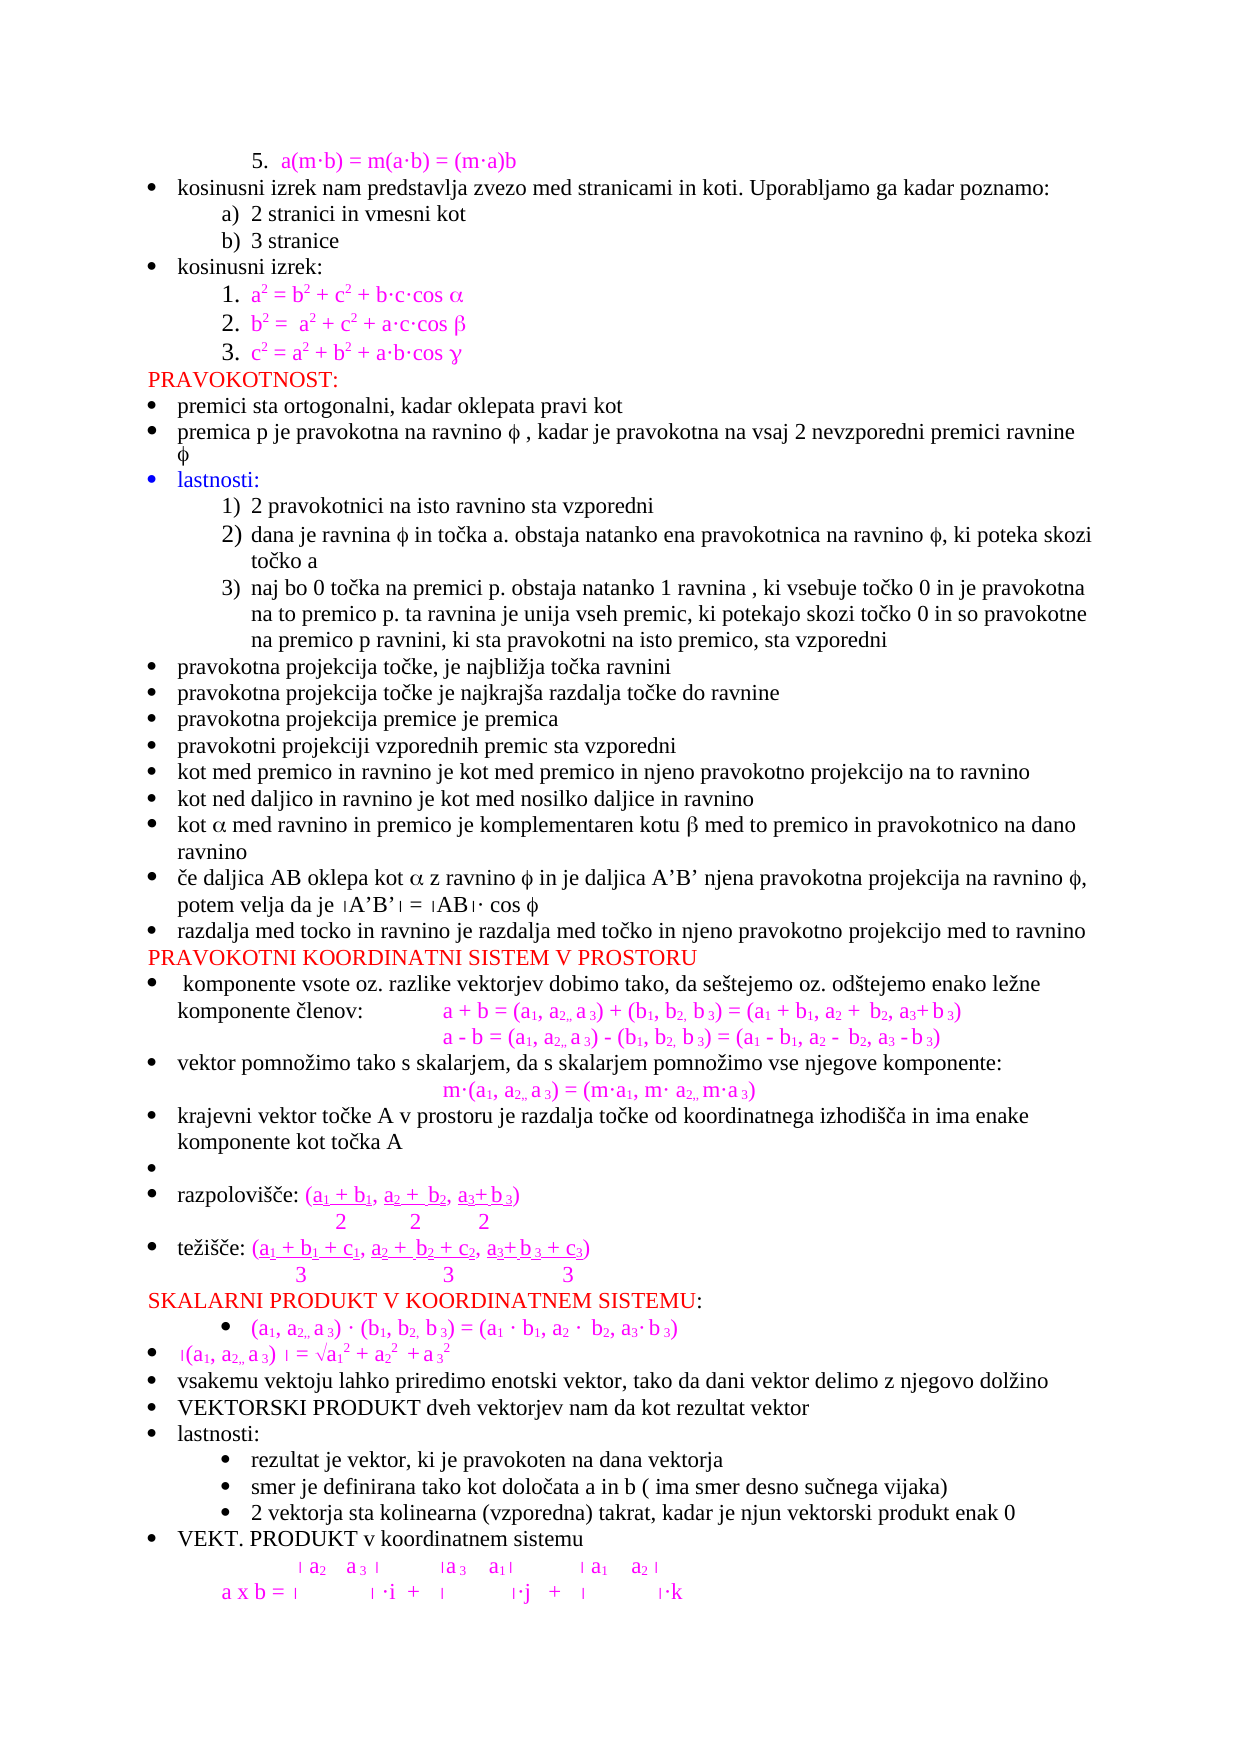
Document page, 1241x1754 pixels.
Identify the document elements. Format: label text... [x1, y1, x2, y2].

text  a2 a 3  a 3 a1  a1 a2  [148, 1552, 1093, 1578]
text 3 3 3 [295, 1261, 1093, 1287]
list 3 stranice [221, 227, 1093, 253]
list kosinusni izrek nam predstavlja zvezo med stranicami in koti. Uporabljamo ga kadar poznamo: [148, 174, 1093, 200]
list VEKT. PRODUKT v koordinatnem sistemu [148, 1525, 1093, 1552]
list (a1, a2,, a 3) · (b1, b2, b 3) = (a1 · b1, a2 · b2, a3· b 3) [221, 1314, 1093, 1341]
list kot  med ravnino in premico je komplementaren kotu  med to premico in pravokotnico na dano ravnino [148, 811, 1093, 864]
list 2 pravokotnici na isto ravnino sta vzporedni [221, 492, 1093, 519]
list kot ned daljico in ravnino je kot med nosilko daljice in ravnino [148, 784, 1093, 811]
list b2 = a2 + c2 + a·c·cos  [221, 308, 1093, 337]
list pravokotna projekcija točke je najkrajša razdalja točke do ravnine [148, 679, 1093, 706]
text a - b = (a1, a2,, a 3) - (b1, b2, b 3) = (a1 - b1, a2 - b2, a3 - b 3) [148, 1023, 1093, 1049]
list 2 stranici in vmesni kot [221, 200, 1093, 227]
list VEKTORSKI PRODUKT dveh vektorjev nam da kot rezultat vektor [148, 1394, 1093, 1420]
list naj bo 0 točka na premici p. obstaja natanko 1 ravnina , ki vsebuje točko 0 in je pravokotna na to premico p. ta ravnina je unija vseh premic, ki potekajo skozi točko 0 in so pravokotne na premico p ravnini, ki sta pravokotni na isto premico, sta vzporedni [221, 574, 1093, 653]
text 2 2 2 [295, 1208, 1093, 1234]
list rezultat je vektor, ki je pravokoten na dana vektorja [221, 1446, 1093, 1473]
list razdalja med tocko in ravnino je razdalja med točko in njeno pravokotno projekcijo med to ravnino [148, 917, 1093, 943]
list pravokotna projekcija točke, je najbližja točka ravnini [148, 653, 1093, 679]
list komponente vsote oz. razlike vektorjev dobimo tako, da seštejemo oz. odštejemo enako ležne komponente členov: a + b = (a1, a2,, a 3) + (b1, b2, b 3) = (a1 + b1, a2 + b2, a3+ b 3) [148, 970, 1093, 1023]
list 2 vektorja sta kolinearna (vzporedna) takrat, kadar je njun vektorski produkt enak 0 [221, 1499, 1093, 1525]
list premici sta ortogonalni, kadar oklepata pravi kot [148, 392, 1093, 418]
list c2 = a2 + b2 + a·b·cos  [221, 337, 1093, 366]
text a x b =   ·i +  ·j +  ·k [148, 1578, 1093, 1604]
list težišče: (a1 + b1 + c1, a2 + b2 + c2, a3+ b 3 + c3) [148, 1234, 1093, 1261]
list smer je definirana tako kot določata a in b ( ima smer desno sučnega vijaka) [221, 1473, 1093, 1499]
list pravokotna projekcija premice je premica [148, 706, 1093, 732]
list vsakemu vektoju lahko priredimo enotski vektor, tako da dani vektor delimo z njegovo dolžino [148, 1367, 1093, 1394]
list lastnosti: [148, 466, 1093, 492]
list (a1, a2,, a 3)  = a12 + a22 + a 32 [148, 1341, 1093, 1367]
list kot med premico in ravnino je kot med premico in njeno pravokotno projekcijo na to ravnino [148, 758, 1093, 784]
list kosinusni izrek: [148, 253, 1093, 279]
list pravokotni projekciji vzporednih premic sta vzporedni [148, 732, 1093, 758]
list a(m·b) = m(a·b) = (m·a)b [251, 148, 1093, 174]
list razpolovišče: (a1 + b1, a2 + b2, a3+ b 3) [148, 1181, 1093, 1208]
text PRAVOKOTNOST: [148, 366, 1093, 392]
list če daljica AB oklepa kot  z ravnino  in je daljica A’B’ njena pravokotna projekcija na ravnino , potem velja da je A’B’ = AB· cos  [148, 864, 1093, 917]
list krajevni vektor točke A v prostoru je razdalja točke od koordinatnega izhodišča in ima enake komponente kot točka A [148, 1102, 1093, 1155]
text PRAVOKOTNI KOORDINATNI SISTEM V PROSTORU [148, 943, 1093, 970]
list premica p je pravokotna na ravnino  , kadar je pravokotna na vsaj 2 nevzporedni premici ravnine  [148, 418, 1093, 466]
list dana je ravnina  in točka a. obstaja natanko ena pravokotnica na ravnino , ki poteka skozi točko a [221, 519, 1093, 574]
text SKALARNI PRODUKT V KOORDINATNEM SISTEMU: [148, 1287, 1093, 1314]
list vektor pomnožimo tako s skalarjem, da s skalarjem pomnožimo vse njegove komponente: [148, 1049, 1093, 1076]
list lastnosti: [148, 1420, 1093, 1446]
list a2 = b2 + c2 + b·c·cos  [221, 279, 1093, 308]
text m·(a1, a2,, a 3) = (m·a1, m· a2,, m·a 3) [148, 1076, 1093, 1102]
